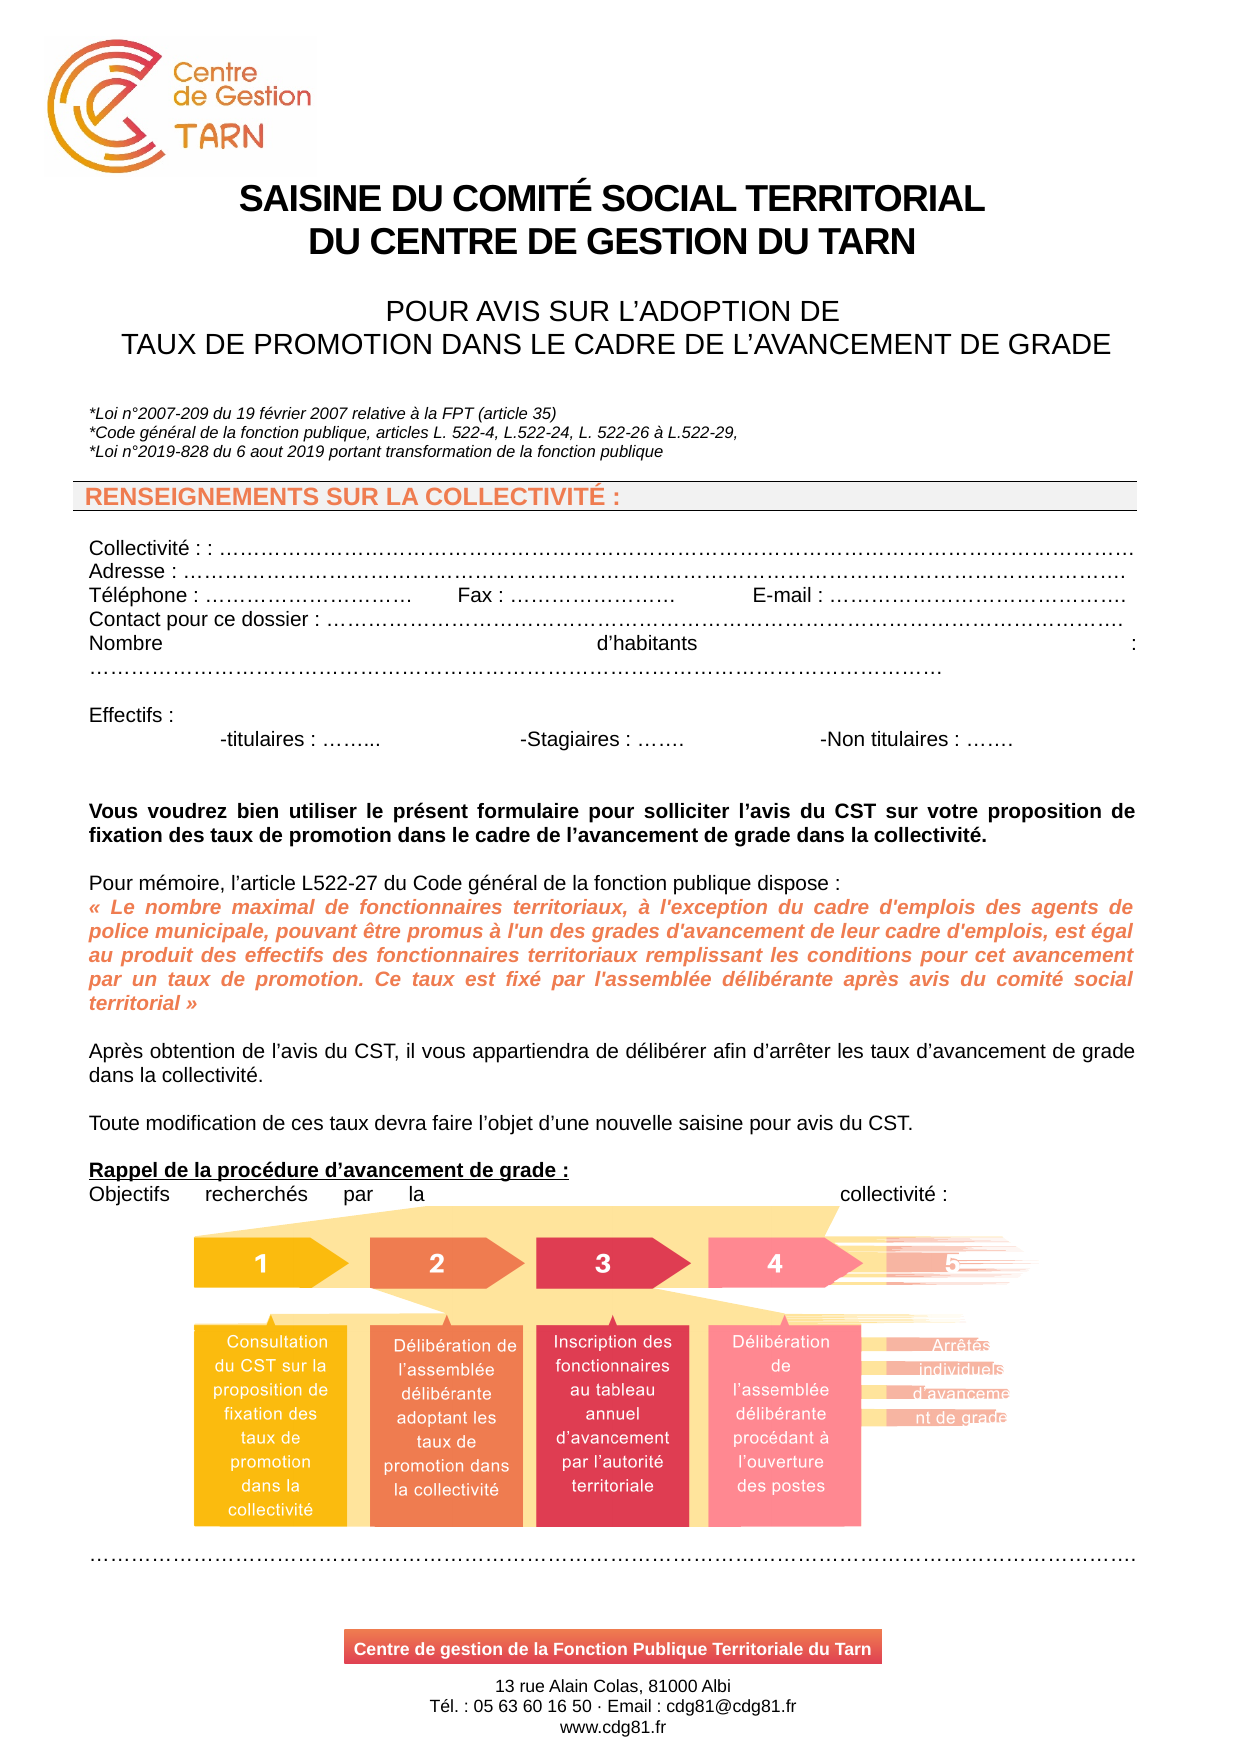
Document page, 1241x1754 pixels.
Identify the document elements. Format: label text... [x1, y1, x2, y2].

text Contact pour ce dossier : ……………………………………………………………………………………………………. [89, 607, 1137, 631]
text *Code général de la fonction publique, articles L. 522-4, L.522-24, L. 522-26 à L.522-29, [89, 423, 1137, 442]
text TAUX DE PROMOTION DANS LE CADRE DE L’AVANCEMENT DE GRADE [89, 327, 1137, 361]
text Nombre d’habitants : …………………………………………………………………………………………………………… [89, 631, 1137, 679]
text -titulaires : ……... -Stagiaires : ……. -Non titulaires : ……. [89, 727, 1137, 751]
text *Loi n°2007-209 du 19 février 2007 relative à la FPT (article 35) [89, 404, 1137, 423]
text *Loi n°2019-828 du 6 aout 2019 portant transformation de la fonction publique [89, 442, 1137, 461]
text Toute modification de ces taux devra faire l’objet d’une nouvelle saisine pour avis du CST. [89, 1110, 1137, 1134]
text Adresse : ………………………………………………………………………………………………………………………. [89, 559, 1137, 583]
text Rappel de la procédure d’avancement de grade : [89, 1158, 1137, 1182]
text ……………………………………………………………………………………………………………………………………. [89, 1206, 1137, 1566]
text Effectifs : [89, 703, 1137, 727]
text « Le nombre maximal de fonctionnaires territoriaux, à l'exception du cadre d'emplois des agents de police municipale, pouvant être promus à l'un des grades d'avancement de leur cadre d'emplois, est égal au produit des effectifs des fonctionnaires territoriaux remplissant les conditions pour cet avancement par un taux de promotion. Ce taux est fixé par l'assemblée délibérante après avis du comité social territorial » [89, 895, 1137, 1014]
text Téléphone : ………………………… Fax : …………………… E-mail : ……………………………………. [89, 583, 1137, 607]
text POUR AVIS SUR L’ADOPTION DE [89, 294, 1137, 327]
text Après obtention de l’avis du CST, il vous appartiendra de délibérer afin d’arrêter les taux d’avancement de grade dans la collectivité. [89, 1038, 1137, 1086]
text Vous voudrez bien utiliser le présent formulaire pour solliciter l’avis du CST sur votre proposition de fixation des taux de promotion dans le cadre de l’avancement de grade dans la collectivité. [89, 799, 1137, 847]
table_header RENSEIGNEMENTS SUR LA COLLECTIVITÉ : [73, 482, 1137, 510]
text DU CENTRE DE GESTION DU TARN [89, 219, 1137, 262]
text Collectivité : : …………………………………………………………………………………………………………………… [89, 535, 1137, 559]
text Objectifs recherchés par la collectivité : [89, 1182, 1137, 1206]
text SAISINE DU COMITÉ SOCIAL TERRITORIAL [89, 126, 1137, 219]
text Pour mémoire, l’article L522-27 du Code général de la fonction publique dispose : [89, 871, 1137, 895]
